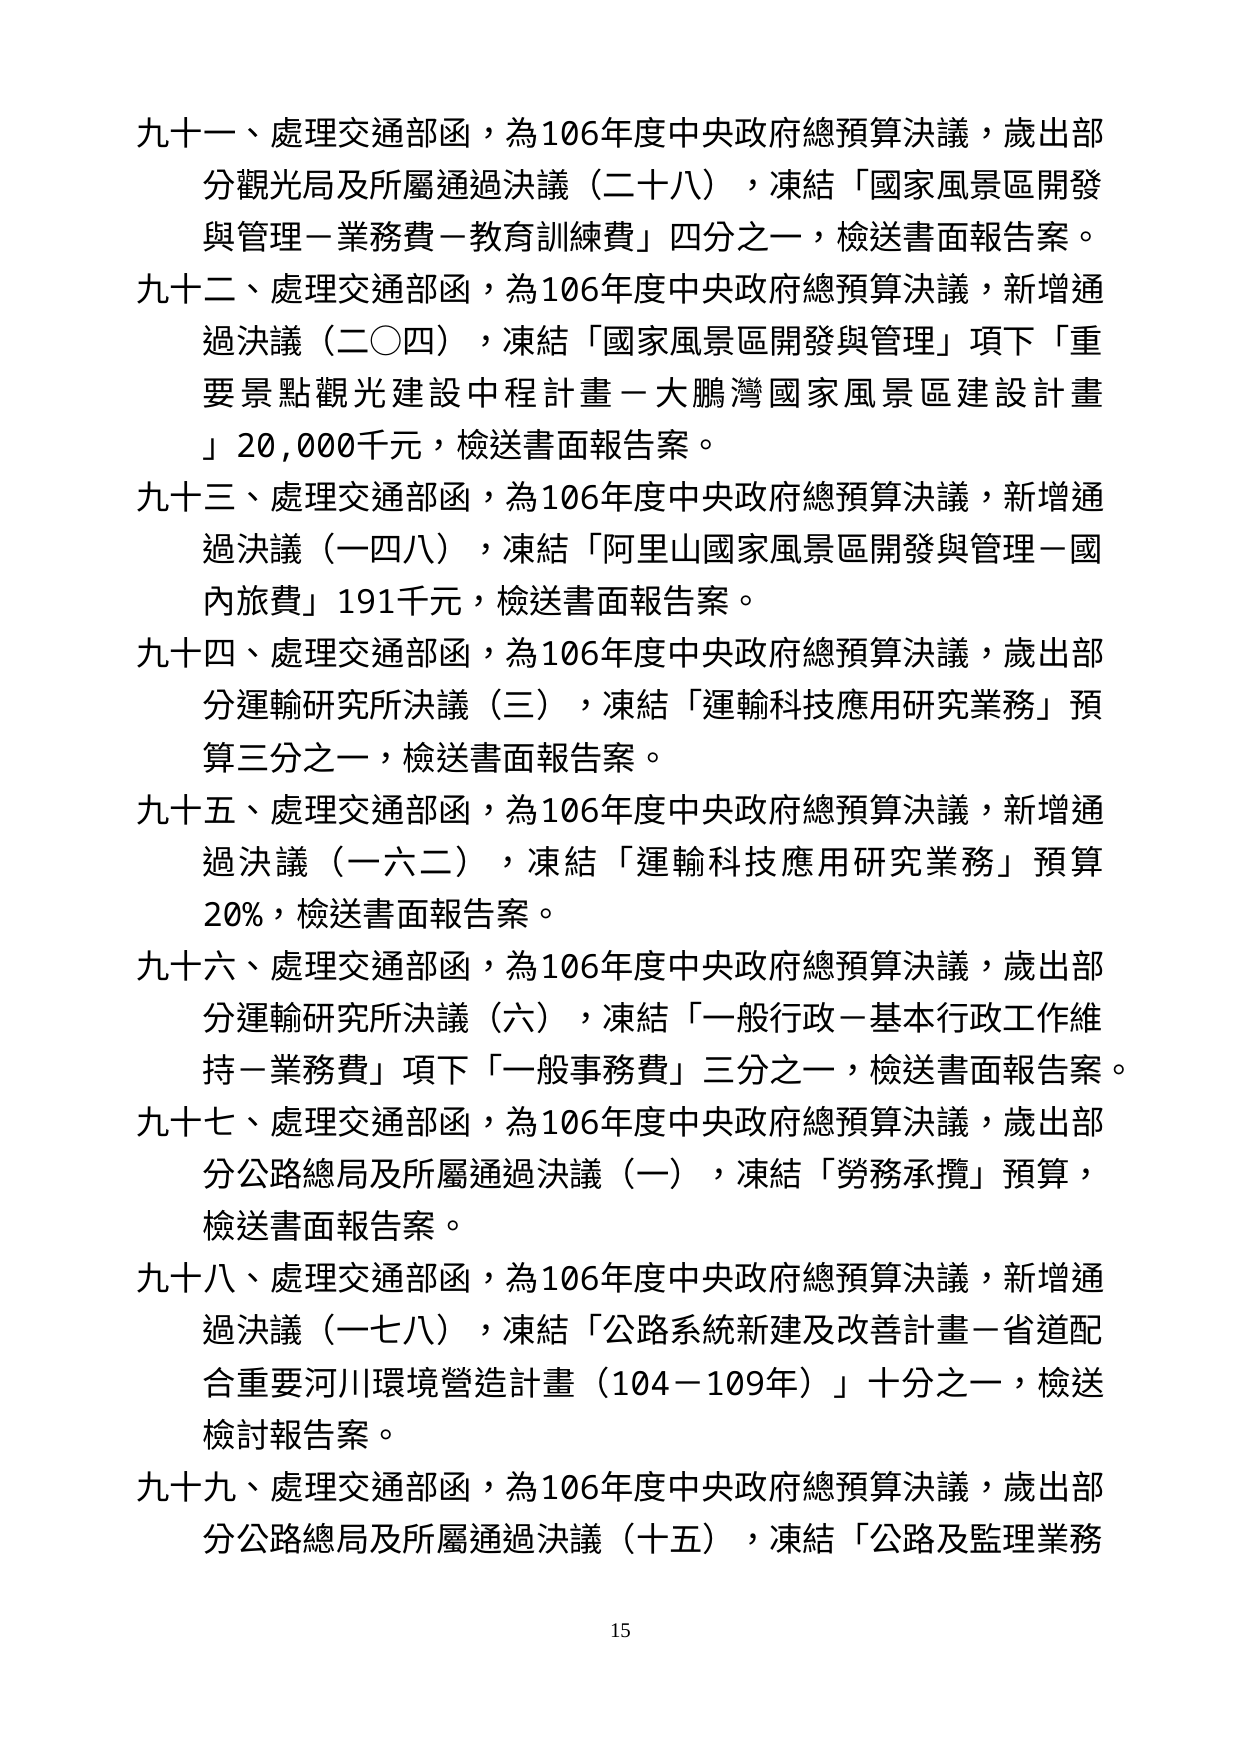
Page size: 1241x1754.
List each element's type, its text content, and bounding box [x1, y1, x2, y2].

text 九十一、處理交通部函，為106年度中央政府總預算決議，歲出部分觀光局及所屬通過決議（二十八），凍結「國家風景區開發與管理－業務費－教育訓練費」四分之一，檢送書面報告案。 [136, 103, 1104, 259]
text 九十九、處理交通部函，為106年度中央政府總預算決議，歲出部分公路總局及所屬通過決議（十五），凍結「公路及監理業務 [136, 1457, 1104, 1562]
text 九十三、處理交通部函，為106年度中央政府總預算決議，新增通過決議（一四八），凍結「阿里山國家風景區開發與管理－國內旅費」191千元，檢送書面報告案。 [136, 468, 1104, 624]
text 九十五、處理交通部函，為106年度中央政府總預算決議，新增通過決議（一六二），凍結「運輸科技應用研究業務」預算20%，檢送書面報告案。 [136, 780, 1104, 937]
text 九十七、處理交通部函，為106年度中央政府總預算決議，歲出部分公路總局及所屬通過決議（一），凍結「勞務承攬」預算，檢送書面報告案。 [136, 1093, 1104, 1249]
text 九十六、處理交通部函，為106年度中央政府總預算決議，歲出部分運輸研究所決議（六），凍結「一般行政－基本行政工作維持－業務費」項下「一般事務費」三分之一，檢送書面報告案。 [136, 937, 1104, 1093]
text 九十四、處理交通部函，為106年度中央政府總預算決議，歲出部分運輸研究所決議（三），凍結「運輸科技應用研究業務」預算三分之一，檢送書面報告案。 [136, 624, 1104, 780]
text 九十八、處理交通部函，為106年度中央政府總預算決議，新增通過決議（一七八），凍結「公路系統新建及改善計畫－省道配合重要河川環境營造計畫（104－109年）」十分之一，檢送檢討報告案。 [136, 1249, 1104, 1457]
text 九十二、處理交通部函，為106年度中央政府總預算決議，新增通過決議（二○四），凍結「國家風景區開發與管理」項下「重要景點觀光建設中程計畫－大鵬灣國家風景區建設計畫」20,000千元，檢送書面報告案。 [136, 259, 1104, 468]
